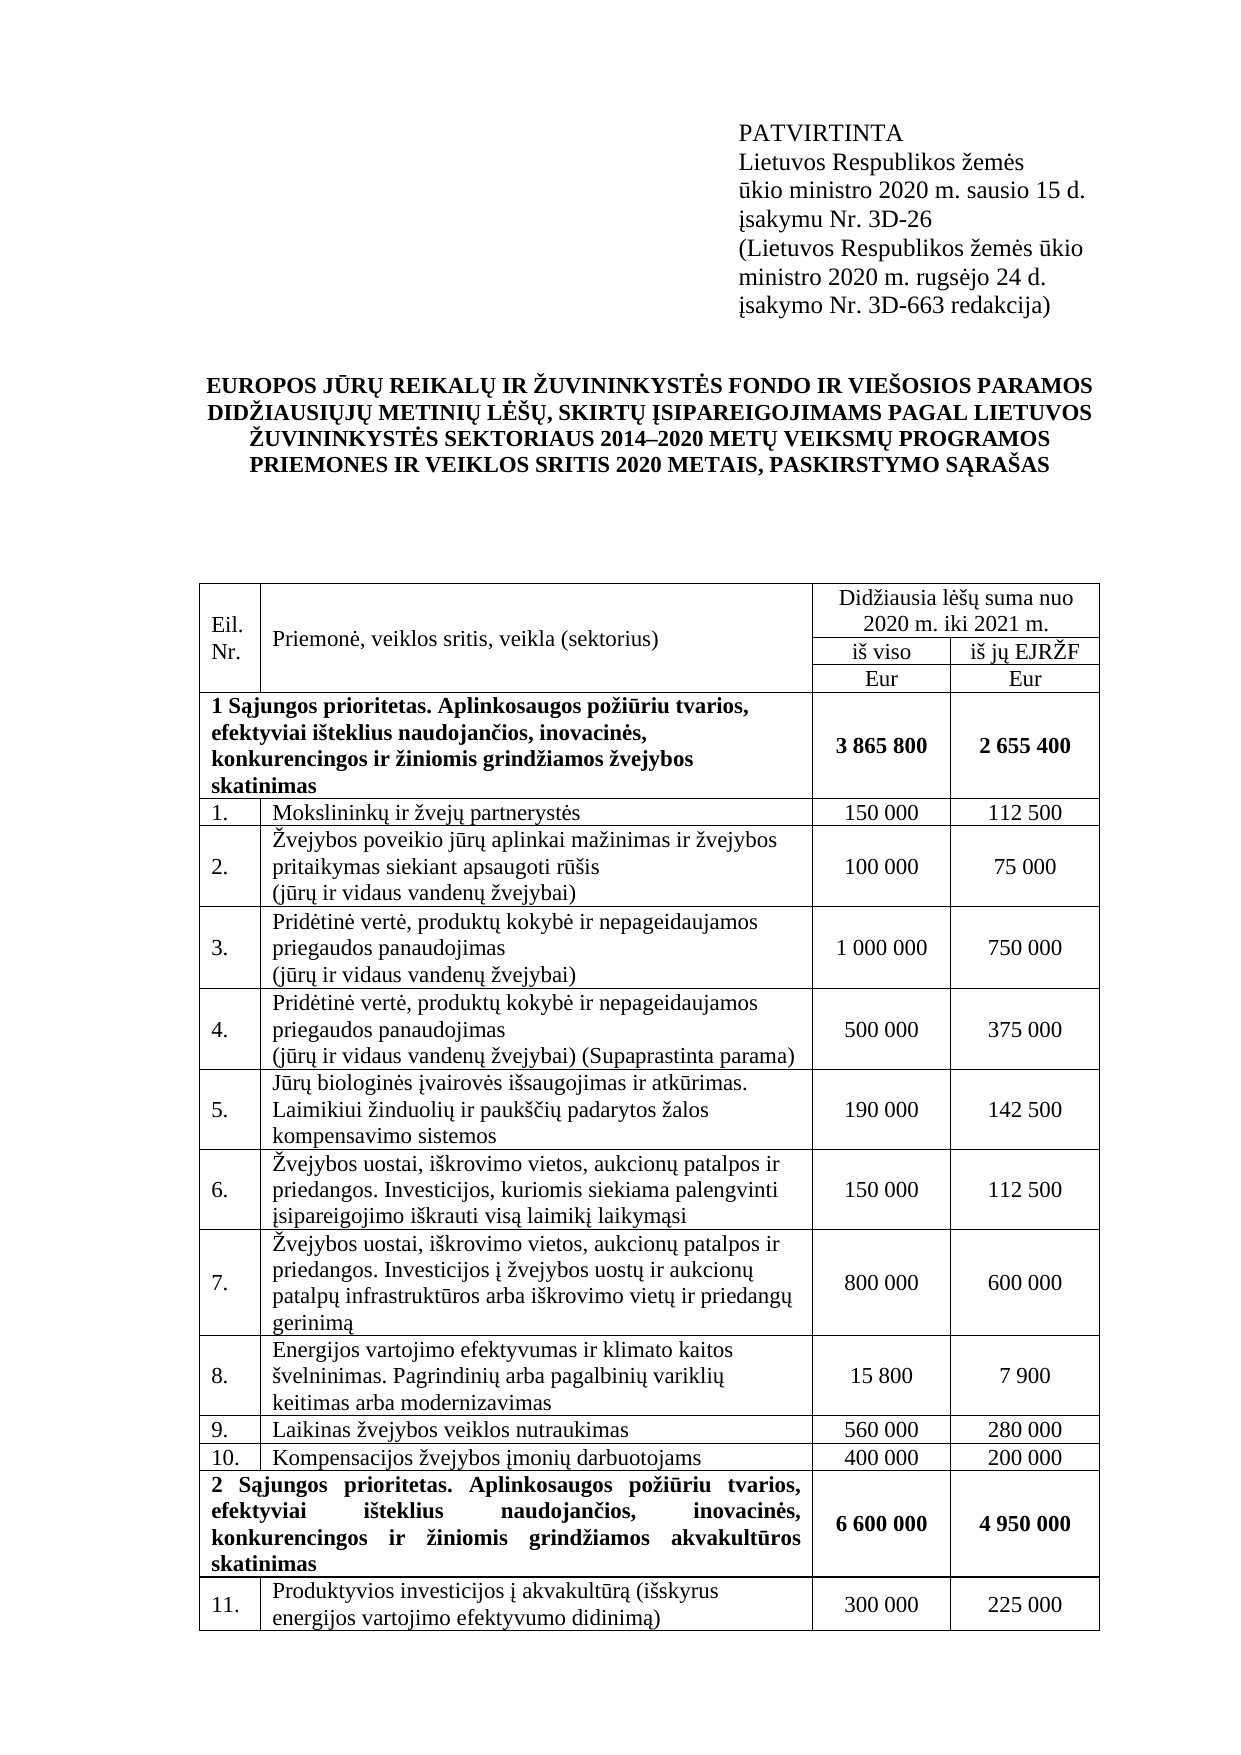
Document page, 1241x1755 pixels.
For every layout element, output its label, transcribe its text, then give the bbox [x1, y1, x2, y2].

table_cell 150 000 [813, 1150, 950, 1229]
table_cell 7. [200, 1230, 260, 1335]
table_cell 7 900 [951, 1336, 1099, 1415]
text EUROPOS JŪRŲ REIKALŲ IR ŽUVININKYSTĖS FONDO IR VIEŠOSIOS PARAMOS DIDŽIAUSIŲJŲ METINIŲ LĖŠŲ, SKIRTŲ ĮSIPAREIGOJIMAMS PAGAL LIETUVOS ŽUVININKYSTĖS SEKTORIAUS 2014–2020 METŲ VEIKSMŲ PROGRAMOS PRIEMONES IR VEIKLOS SRITIS 2020 METAIS, PASKIRSTYMO SĄRAŠAS [177, 372, 1122, 478]
table_cell 112 500 [951, 1150, 1099, 1229]
table_header Didžiausia lėšų suma nuo 2020 m. iki 2021 m. [813, 584, 1099, 637]
table_cell 112 500 [951, 799, 1099, 825]
table_cell 10. [200, 1444, 260, 1470]
table_cell 6 600 000 [813, 1471, 950, 1576]
table_cell 1 000 000 [813, 907, 950, 988]
table_cell 200 000 [951, 1444, 1099, 1470]
table_cell 190 000 [813, 1070, 950, 1148]
text ūkio ministro 2020 m. sausio 15 d. [738, 176, 1122, 204]
table_cell 300 000 [813, 1578, 950, 1630]
table_cell 142 500 [951, 1070, 1099, 1148]
text (Lietuvos Respublikos žemės ūkio [738, 233, 1122, 262]
table_cell 400 000 [813, 1444, 950, 1470]
table_cell 2. [200, 826, 260, 906]
table_cell Kompensacijos žvejybos įmonių darbuotojams [261, 1444, 812, 1470]
table_cell Žvejybos uostai, iškrovimo vietos, aukcionų patalpos ir priedangos. Investicijos į žvejybos uostų ir aukcionų patalpų infrastruktūros arba iškrovimo vietų ir priedangų gerinimą [261, 1230, 812, 1335]
table_cell Energijos vartojimo efektyvumas ir klimato kaitos švelninimas. Pagrindinių arba pagalbinių variklių keitimas arba modernizavimas [261, 1336, 812, 1415]
text ministro 2020 m. rugsėjo 24 d. [738, 262, 1122, 291]
table_cell Jūrų biologinės įvairovės išsaugojimas ir atkūrimas. Laimikiui žinduolių ir paukščių padarytos žalos kompensavimo sistemos [261, 1070, 812, 1148]
table_cell Eur [951, 665, 1099, 692]
table_cell Laikinas žvejybos veiklos nutraukimas [261, 1416, 812, 1443]
text PATVIRTINTA [738, 118, 1122, 147]
table_cell 150 000 [813, 799, 950, 825]
table_cell 1. [200, 799, 260, 825]
table_cell 2 655 400 [951, 693, 1099, 798]
table_cell 75 000 [951, 826, 1099, 906]
text Lietuvos Respublikos žemės [738, 147, 1122, 176]
table_cell 280 000 [951, 1416, 1099, 1443]
table_cell Pridėtinė vertė, produktų kokybė ir nepageidaujamos priegaudos panaudojimas (jūrų ir vidaus vandenų žvejybai) (Supaprastinta parama) [261, 989, 812, 1068]
table_cell 4 950 000 [951, 1471, 1099, 1576]
table_cell 1 Sąjungos prioritetas. Aplinkosaugos požiūriu tvarios, efektyviai išteklius naudojančios, inovacinės, konkurencingos ir žiniomis grindžiamos žvejybos skatinimas [200, 693, 812, 798]
text įsakymu Nr. 3D-26 [738, 204, 1122, 233]
table_cell 4. [200, 989, 260, 1068]
text įsakymo Nr. 3D-663 redakcija) [738, 291, 1122, 319]
table_cell iš viso [813, 638, 950, 664]
table_cell Produktyvios investicijos į akvakultūrą (išskyrus energijos vartojimo efektyvumo didinimą) [261, 1578, 812, 1630]
table_cell 600 000 [951, 1230, 1099, 1335]
table_cell 11. [200, 1578, 260, 1630]
table_cell 225 000 [951, 1578, 1099, 1630]
table_cell 15 800 [813, 1336, 950, 1415]
table_cell Pridėtinė vertė, produktų kokybė ir nepageidaujamos priegaudos panaudojimas (jūrų ir vidaus vandenų žvejybai) [261, 907, 812, 988]
table_cell 2 Sąjungos prioritetas. Aplinkosaugos požiūriu tvarios, efektyviai išteklius naudojančios, inovacinės, konkurencingos ir žiniomis grindžiamos akvakultūros skatinimas [200, 1471, 812, 1576]
table_cell 375 000 [951, 989, 1099, 1068]
table_cell 750 000 [951, 907, 1099, 988]
table_cell 500 000 [813, 989, 950, 1068]
table_cell Eur [813, 665, 950, 692]
table_cell 6. [200, 1150, 260, 1229]
table_header Priemonė, veiklos sritis, veikla (sektorius) [261, 584, 812, 692]
table_header Eil. Nr. [200, 584, 260, 692]
table_cell Žvejybos poveikio jūrų aplinkai mažinimas ir žvejybos pritaikymas siekiant apsaugoti rūšis (jūrų ir vidaus vandenų žvejybai) [261, 826, 812, 906]
table_cell 8. [200, 1336, 260, 1415]
table_cell Žvejybos uostai, iškrovimo vietos, aukcionų patalpos ir priedangos. Investicijos, kuriomis siekiama palengvinti įsipareigojimo iškrauti visą laimikį laikymąsi [261, 1150, 812, 1229]
table_cell iš jų EJRŽF [951, 638, 1099, 664]
table_cell 3 865 800 [813, 693, 950, 798]
table_cell 5. [200, 1070, 260, 1148]
table_cell 9. [200, 1416, 260, 1443]
table_cell 800 000 [813, 1230, 950, 1335]
table_cell 3. [200, 907, 260, 988]
table_cell 560 000 [813, 1416, 950, 1443]
table_cell 100 000 [813, 826, 950, 906]
table_cell Mokslininkų ir žvejų partnerystės [261, 799, 812, 825]
